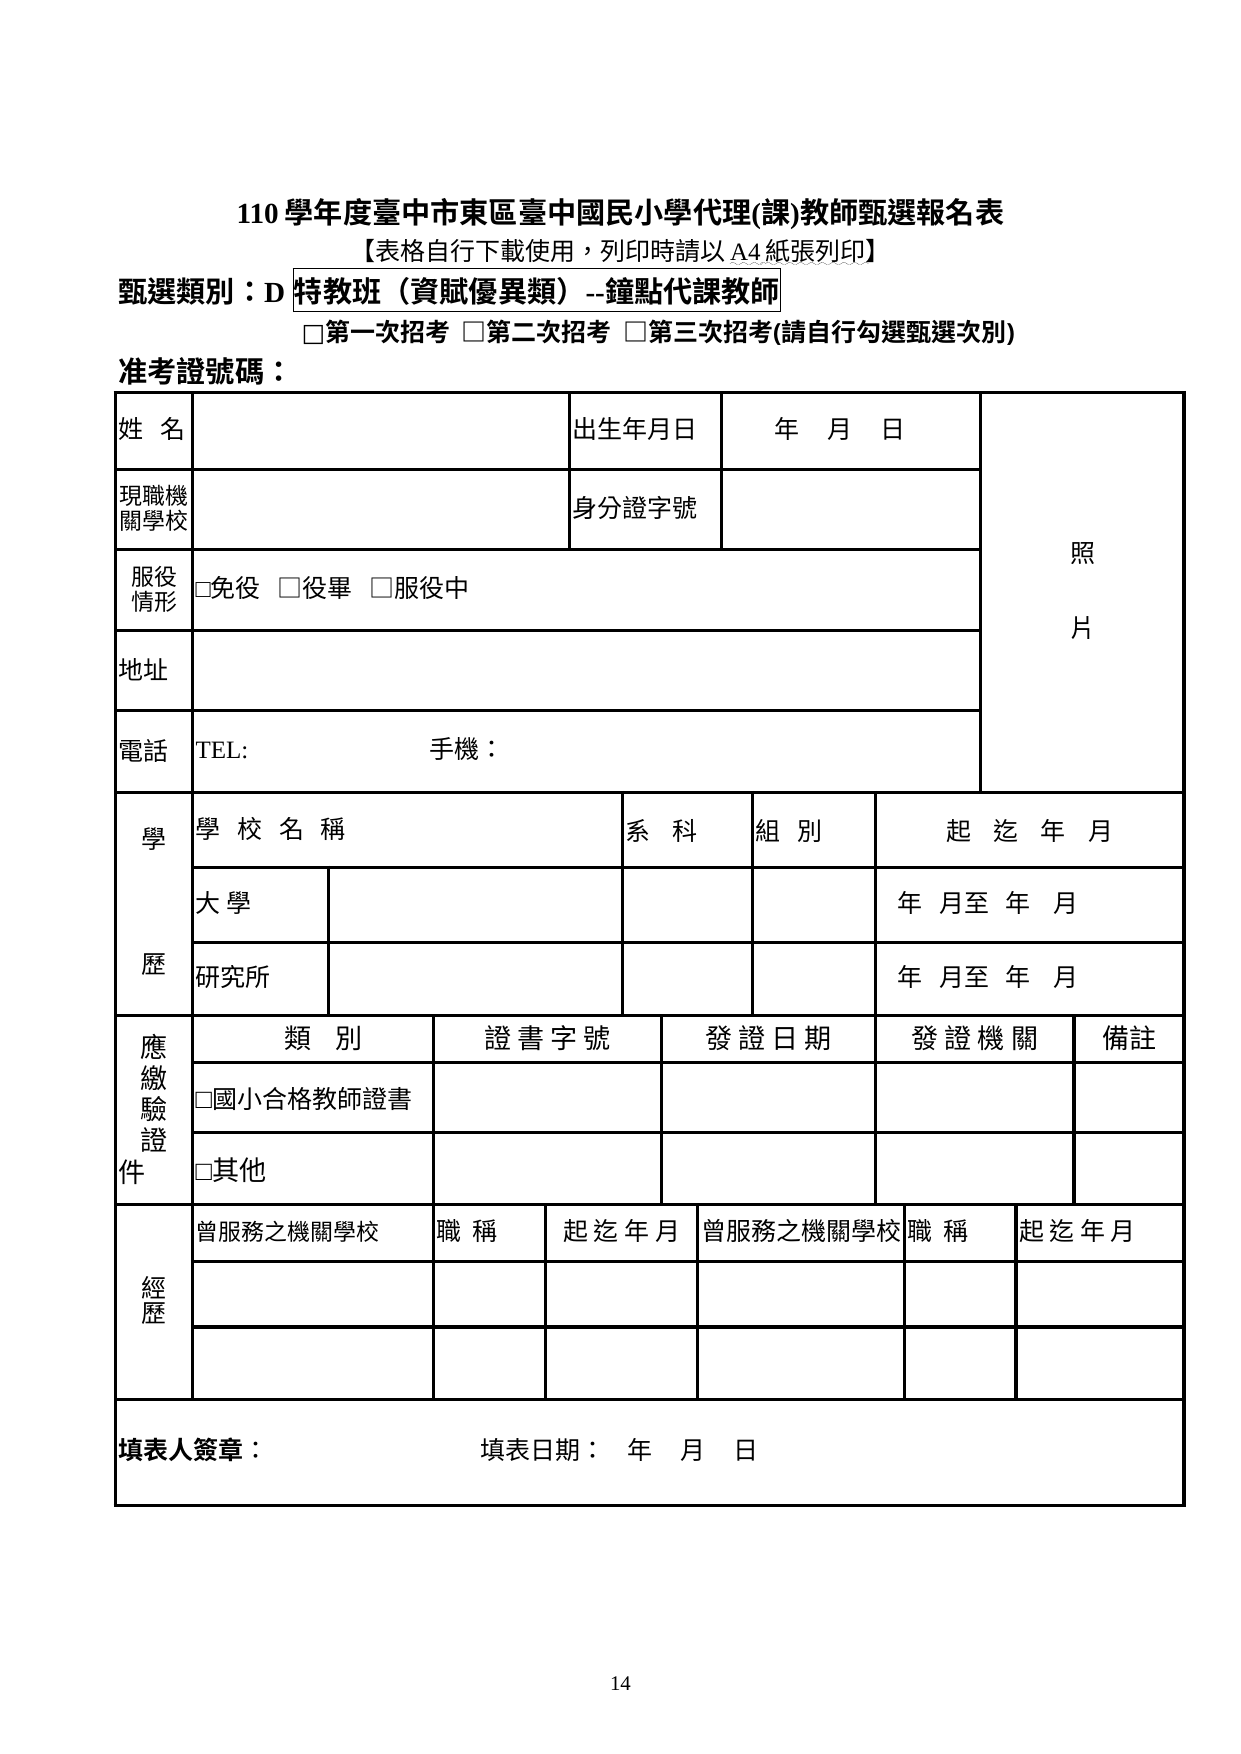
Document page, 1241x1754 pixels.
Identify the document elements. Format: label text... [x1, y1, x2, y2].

table_cell □免役 □役畢 □服役中 [194, 551, 979, 629]
text 特教班（資賦優異類）--鐘點代課教師 [294, 269, 780, 311]
table_cell [1018, 1263, 1182, 1325]
table_cell 應 繳 驗 證 件 [117, 1017, 191, 1203]
table_cell [699, 1263, 903, 1325]
table_cell 職 稱 [906, 1206, 1014, 1260]
text 准考證號碼： [118, 348, 1122, 391]
table_cell 身分證字號 [571, 471, 720, 548]
table_cell [1076, 1064, 1182, 1131]
table_cell 系 科 [624, 794, 751, 866]
text 110學年度臺中市東區臺中國民小學代理(課)教師甄選報名表 [118, 189, 1122, 232]
table_cell 現職機關學校 [117, 471, 191, 548]
text □第一次招考 □第二次招考 □第三次招考(請自行勾選甄選次別) [118, 312, 1122, 348]
table_cell 年 月至 年 月 [877, 944, 1182, 1014]
table_cell 組 別 [754, 794, 874, 866]
text [781, 268, 1122, 312]
table_cell [723, 471, 979, 548]
table_cell [663, 1064, 874, 1131]
table_cell 服役 情形 [117, 551, 191, 629]
table_cell [906, 1263, 1014, 1325]
table_cell 地址 [117, 632, 191, 709]
table_cell [663, 1134, 874, 1203]
table_cell [877, 1064, 1072, 1131]
table_header 姓 名 [117, 394, 191, 467]
table_cell [435, 1064, 660, 1131]
table_cell [1018, 1329, 1182, 1398]
table_cell 曾服務之機關學校 [194, 1206, 432, 1260]
table_cell [330, 869, 621, 941]
table_header 年 月 日 [723, 394, 979, 467]
table_cell [547, 1263, 696, 1325]
table_cell [330, 944, 621, 1014]
table_cell [435, 1134, 660, 1203]
table_cell 學 歷 [117, 794, 191, 1014]
table_cell [547, 1329, 696, 1398]
table_cell [906, 1329, 1014, 1398]
text 甄選類別：D [118, 268, 293, 312]
table_cell □其他 [194, 1134, 432, 1203]
table_cell 電話 [117, 712, 191, 791]
table_cell [754, 944, 874, 1014]
table_cell 發 證 日 期 [663, 1017, 874, 1061]
table_cell [877, 1134, 1072, 1203]
table_cell [194, 632, 979, 709]
table_cell [435, 1263, 544, 1325]
table_cell [194, 471, 568, 548]
table_cell 大 學 [194, 869, 327, 941]
table_header [194, 394, 568, 467]
table_cell [754, 869, 874, 941]
table_cell [435, 1329, 544, 1398]
text 【表格自行下載使用，列印時請以A4紙張列印】 [118, 232, 1122, 268]
table_cell 學 校 名 稱 [194, 794, 621, 866]
table_cell [194, 1329, 432, 1398]
table_cell 年 月至 年 月 [877, 869, 1182, 941]
table_cell [624, 944, 751, 1014]
table_cell 經 歷 [117, 1206, 191, 1398]
table_cell [624, 869, 751, 941]
table_cell 類 別 [194, 1017, 432, 1061]
table_cell 研究所 [194, 944, 327, 1014]
table_cell 備註 [1076, 1017, 1182, 1061]
table_header 出生年月日 [571, 394, 720, 467]
table_cell TEL: 手機： [194, 712, 979, 791]
table_cell 曾服務之機關學校 [699, 1206, 903, 1260]
table_cell [194, 1263, 432, 1325]
table_cell 職 稱 [435, 1206, 544, 1260]
table_cell [699, 1329, 903, 1398]
table_cell 證 書 字 號 [435, 1017, 660, 1061]
table_cell 起 迄 年 月 [1018, 1206, 1182, 1260]
table_cell 起 迄 年 月 [877, 794, 1182, 866]
table_cell □國小合格教師證書 [194, 1064, 432, 1131]
table_cell 起 迄 年 月 [547, 1206, 696, 1260]
table_cell 發 證 機 關 [877, 1017, 1072, 1061]
table_header 照 片 [982, 394, 1182, 791]
table_cell [1076, 1134, 1182, 1203]
table_cell 填表人簽章： 填表日期： 年 月 日 [117, 1401, 1182, 1504]
